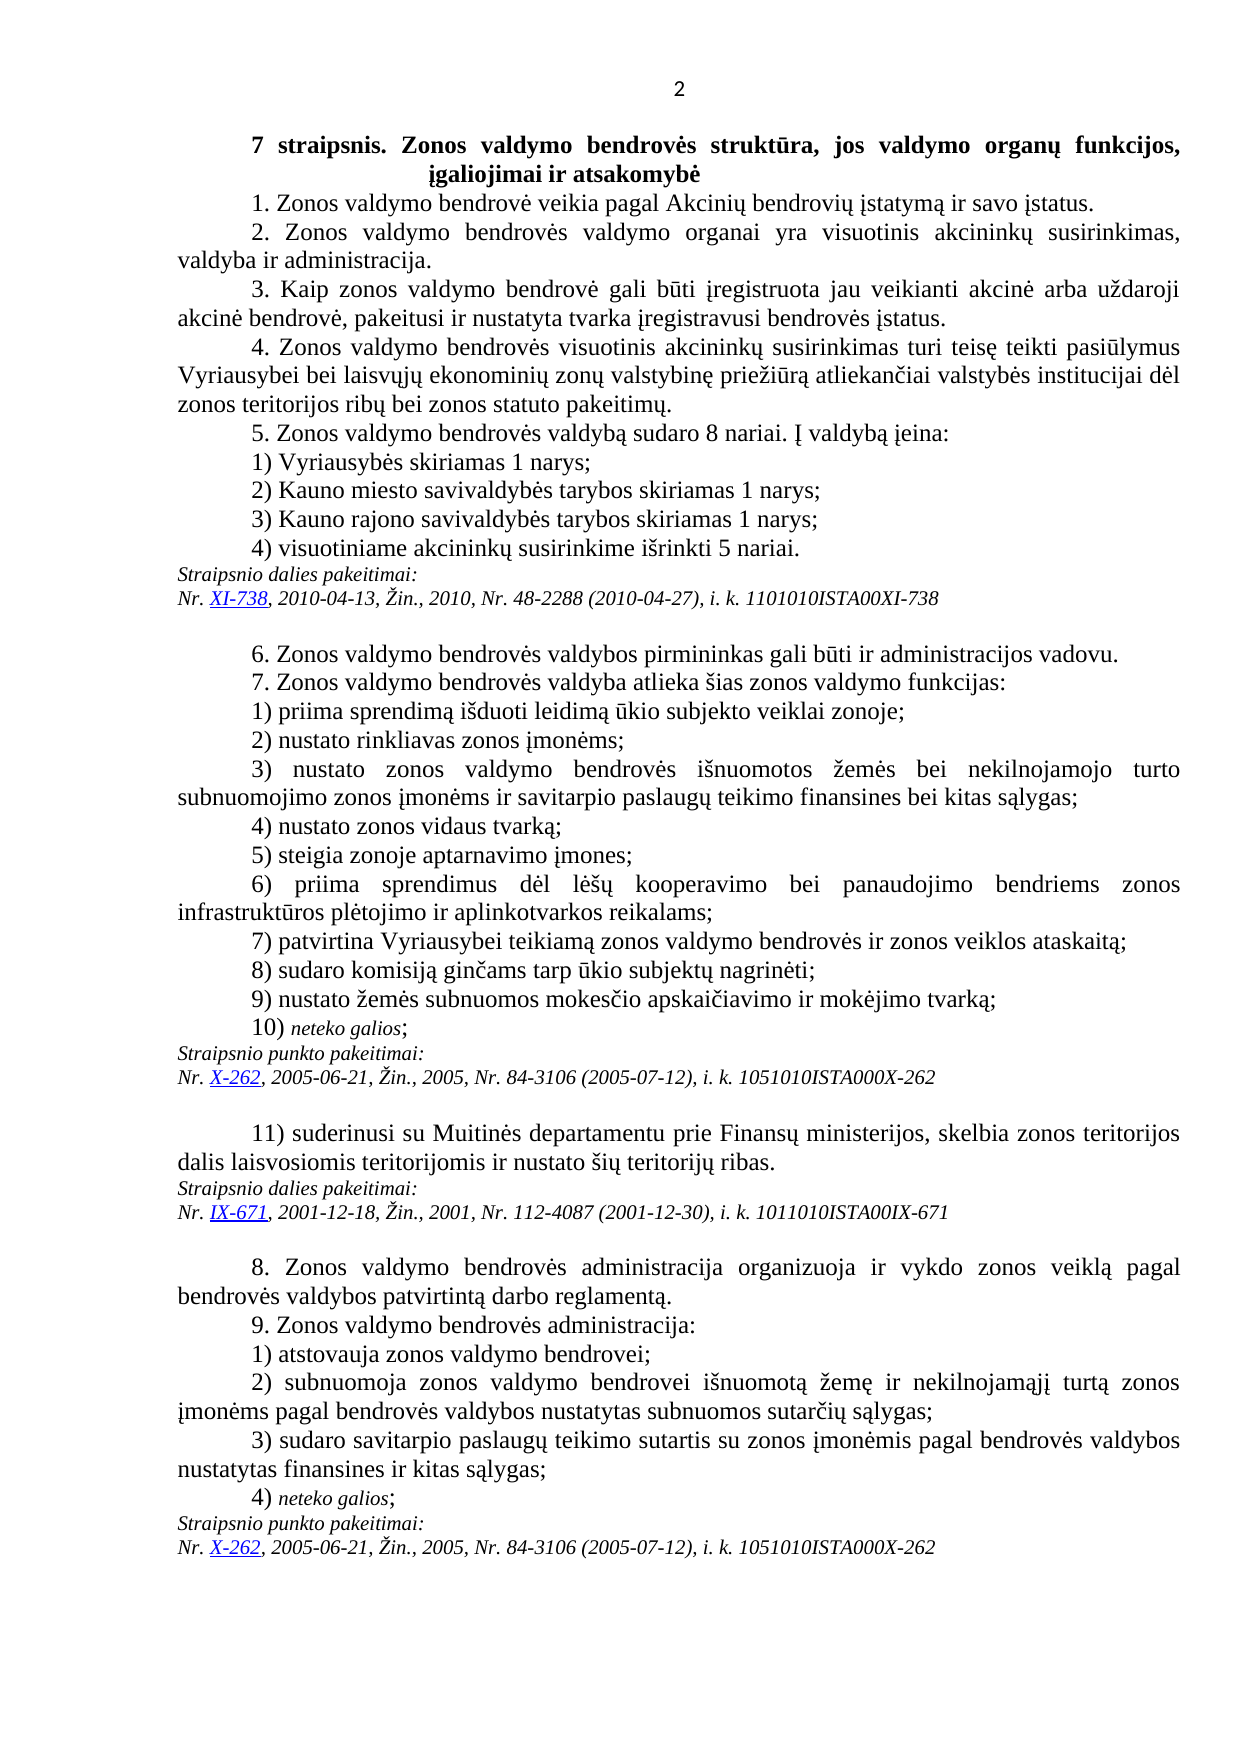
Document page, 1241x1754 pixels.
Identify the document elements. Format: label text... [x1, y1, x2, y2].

text 1) priima sprendimą išduoti leidimą ūkio subjekto veiklai zonoje; [177, 696, 1181, 725]
text Nr. XI-738, 2010-04-13, Žin., 2010, Nr. 48-2288 (2010-04-27), i. k. 1101010ISTA00XI-738 [177, 586, 1181, 610]
text 7) patvirtina Vyriausybei teikiamą zonos valdymo bendrovės ir zonos veiklos ataskaitą; [177, 926, 1181, 955]
text 2. Zonos valdymo bendrovės valdymo organai yra visuotinis akcininkų susirinkimas, valdyba ir administracija. [177, 217, 1181, 274]
text 3) nustato zonos valdymo bendrovės išnuomotos žemės bei nekilnojamojo turto subnuomojimo zonos įmonėms ir savitarpio paslaugų teikimo finansines bei kitas sąlygas; [177, 754, 1181, 811]
text Straipsnio dalies pakeitimai: [177, 562, 1181, 586]
text 1. Zonos valdymo bendrovė veikia pagal Akcinių bendrovių įstatymą ir savo įstatus. [177, 188, 1181, 217]
text 9) nustato žemės subnuomos mokesčio apskaičiavimo ir mokėjimo tvarką; [177, 984, 1181, 1012]
text Straipsnio punkto pakeitimai: [177, 1511, 1181, 1535]
text 10) neteko galios; [177, 1012, 1181, 1041]
text 3) Kauno rajono savivaldybės tarybos skiriamas 1 narys; [177, 504, 1181, 533]
text 5. Zonos valdymo bendrovės valdybą sudaro 8 nariai. Į valdybą įeina: [177, 418, 1181, 447]
text 8) sudaro komisiją ginčams tarp ūkio subjektų nagrinėti; [177, 955, 1181, 984]
text Nr. X-262, 2005-06-21, Žin., 2005, Nr. 84-3106 (2005-07-12), i. k. 1051010ISTA000X-262 [177, 1535, 1181, 1559]
text 3) sudaro savitarpio paslaugų teikimo sutartis su zonos įmonėmis pagal bendrovės valdybos nustatytas finansines ir kitas sąlygas; [177, 1425, 1181, 1482]
text 6. Zonos valdymo bendrovės valdybos pirmininkas gali būti ir administracijos vadovu. [177, 639, 1181, 667]
text 7 straipsnis. Zonos valdymo bendrovės struktūra, jos valdymo organų funkcijos, įgaliojimai ir atsakomybė [251, 131, 1181, 188]
text Straipsnio punkto pakeitimai: [177, 1041, 1181, 1065]
text 1) Vyriausybės skiriamas 1 narys; [177, 447, 1181, 476]
text 2) Kauno miesto savivaldybės tarybos skiriamas 1 narys; [177, 476, 1181, 504]
text 11) suderinusi su Muitinės departamentu prie Finansų ministerijos, skelbia zonos teritorijos dalis laisvosiomis teritorijomis ir nustato šių teritorijų ribas. [177, 1118, 1181, 1176]
text 4) neteko galios; [177, 1482, 1181, 1511]
text Straipsnio dalies pakeitimai: [177, 1176, 1181, 1200]
text 8. Zonos valdymo bendrovės administracija organizuoja ir vykdo zonos veiklą pagal bendrovės valdybos patvirtintą darbo reglamentą. [177, 1252, 1181, 1310]
text 7. Zonos valdymo bendrovės valdyba atlieka šias zonos valdymo funkcijas: [177, 667, 1181, 696]
text Nr. X-262, 2005-06-21, Žin., 2005, Nr. 84-3106 (2005-07-12), i. k. 1051010ISTA000X-262 [177, 1065, 1181, 1089]
text 4) visuotiniame akcininkų susirinkime išrinkti 5 nariai. [177, 533, 1181, 562]
text Nr. IX-671, 2001-12-18, Žin., 2001, Nr. 112-4087 (2001-12-30), i. k. 1011010ISTA00IX-671 [177, 1200, 1181, 1224]
text 9. Zonos valdymo bendrovės administracija: [177, 1310, 1181, 1339]
text 4. Zonos valdymo bendrovės visuotinis akcininkų susirinkimas turi teisę teikti pasiūlymus Vyriausybei bei laisvųjų ekonominių zonų valstybinę priežiūrą atliekančiai valstybės institucijai dėl zonos teritorijos ribų bei zonos statuto pakeitimų. [177, 332, 1181, 418]
text 2) nustato rinkliavas zonos įmonėms; [177, 725, 1181, 754]
text 3. Kaip zonos valdymo bendrovė gali būti įregistruota jau veikianti akcinė arba uždaroji akcinė bendrovė, pakeitusi ir nustatyta tvarka įregistravusi bendrovės įstatus. [177, 274, 1181, 332]
text 5) steigia zonoje aptarnavimo įmones; [177, 840, 1181, 869]
text 6) priima sprendimus dėl lėšų kooperavimo bei panaudojimo bendriems zonos infrastruktūros plėtojimo ir aplinkotvarkos reikalams; [177, 869, 1181, 926]
text 2) subnuomoja zonos valdymo bendrovei išnuomotą žemę ir nekilnojamąjį turtą zonos įmonėms pagal bendrovės valdybos nustatytas subnuomos sutarčių sąlygas; [177, 1367, 1181, 1425]
text 4) nustato zonos vidaus tvarką; [177, 811, 1181, 840]
text 1) atstovauja zonos valdymo bendrovei; [177, 1339, 1181, 1367]
